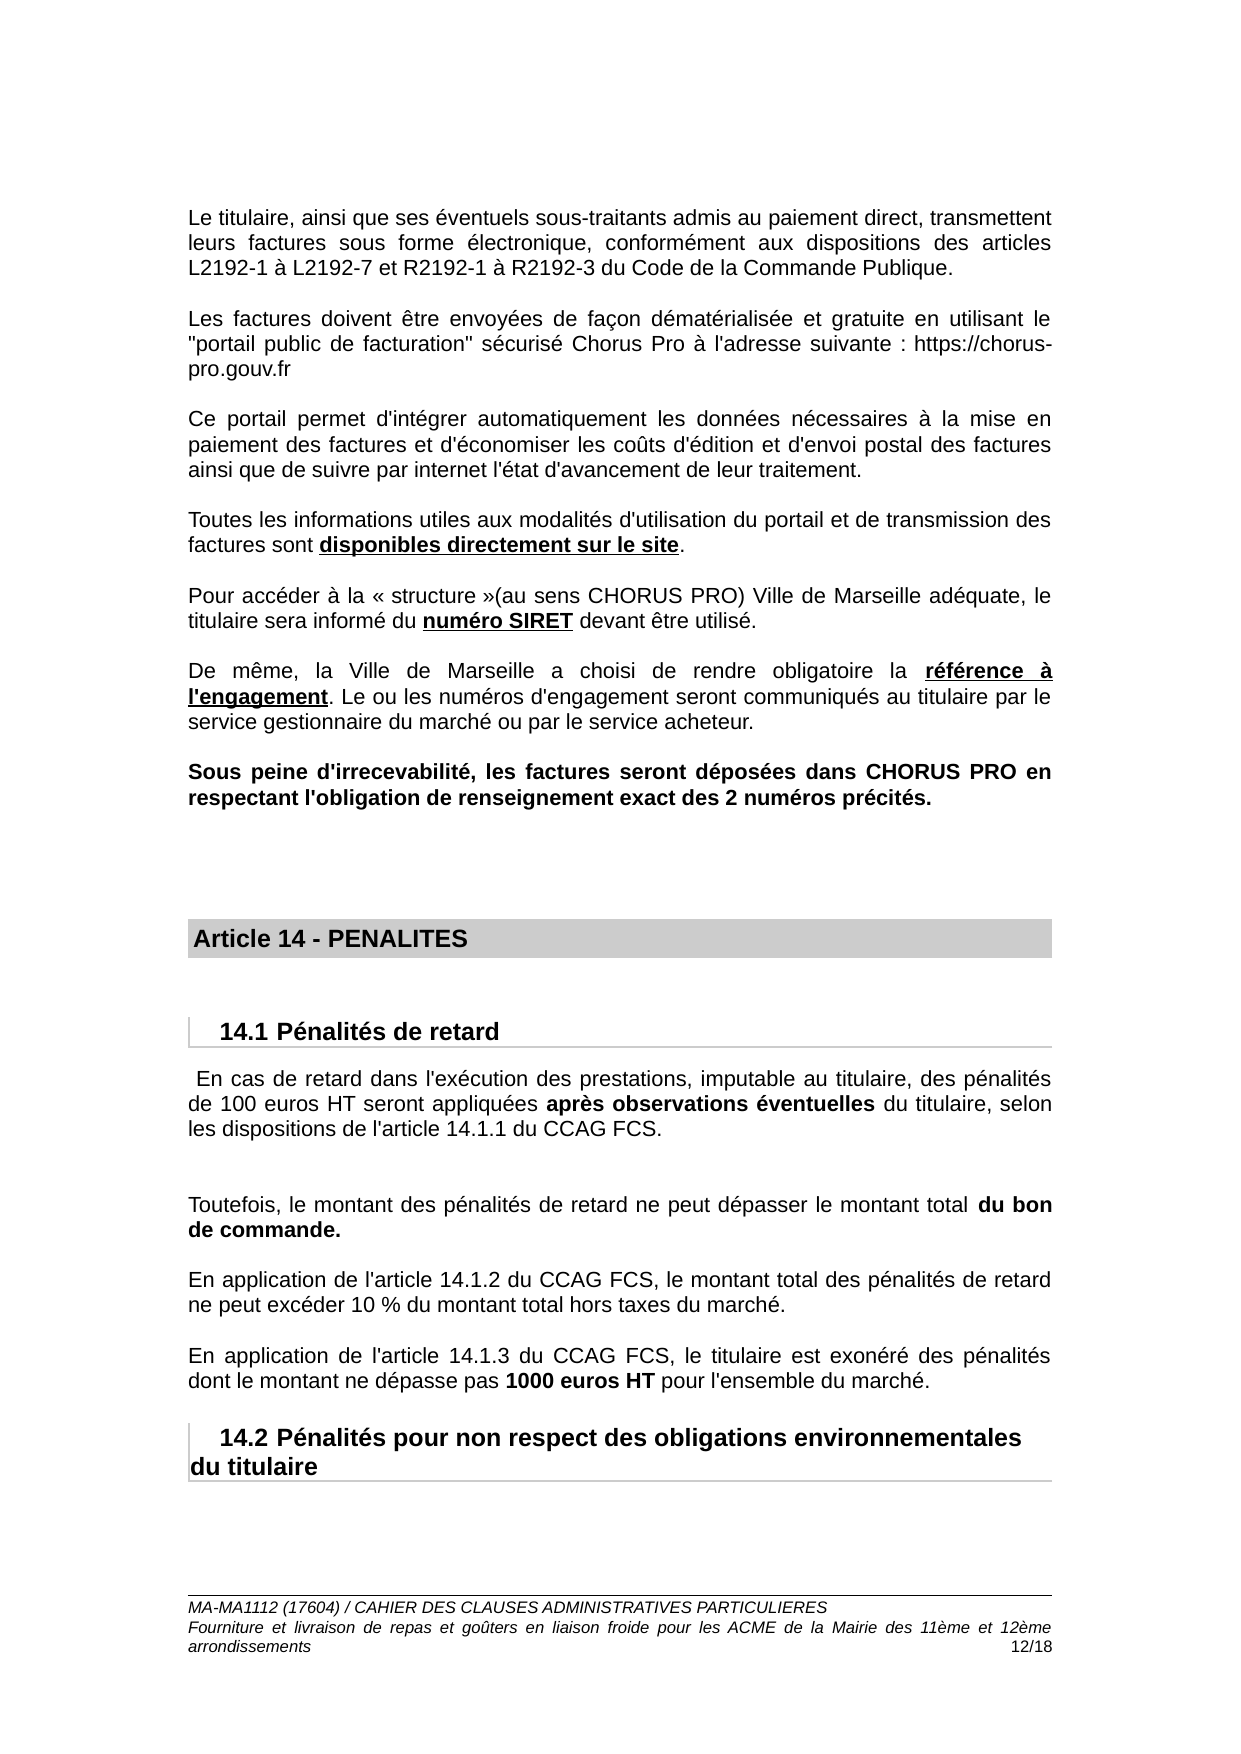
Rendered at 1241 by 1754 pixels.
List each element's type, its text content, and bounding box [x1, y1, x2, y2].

text En cas de retard dans l'exécution des prestations, imputable au titulaire, des pénalités de 100 euros HT seront appliquées après observations éventuelles du titulaire, selon les dispositions de l'article 14.1.1 du CCAG FCS. [188, 1066, 1052, 1141]
text En application de l'article 14.1.3 du CCAG FCS, le titulaire est exonéré des pénalités dont le montant ne dépasse pas 1000 euros HT pour l'ensemble du marché. [188, 1343, 1052, 1393]
text Le titulaire, ainsi que ses éventuels sous-traitants admis au paiement direct, transmettent leurs factures sous forme électronique, conformément aux dispositions des articles L2192-1 à L2192-7 et R2192-1 à R2192-3 du Code de la Commande Publique. [188, 204, 1052, 280]
text Pour accéder à la « structure »(au sens CHORUS PRO) Ville de Marseille adéquate, le titulaire sera informé du numéro SIRET devant être utilisé. [188, 583, 1052, 633]
text Ce portail permet d'intégrer automatiquement les données nécessaires à la mise en paiement des factures et d'économiser les coûts d'édition et d'envoi postal des factures ainsi que de suivre par internet l'état d'avancement de leur traitement. [188, 406, 1052, 482]
subtitle Pénalités de retard [190, 1017, 1052, 1046]
text Toutes les informations utiles aux modalités d'utilisation du portail et de transmission des factures sont disponibles directement sur le site. [188, 507, 1052, 557]
text Les factures doivent être envoyées de façon dématérialisée et gratuite en utilisant le "portail public de facturation" sécurisé Chorus Pro à l'adresse suivante : https://chorus-pro.gouv.fr [188, 305, 1052, 381]
text En application de l'article 14.1.2 du CCAG FCS, le montant total des pénalités de retard ne peut excéder 10 % du montant total hors taxes du marché. [188, 1267, 1052, 1318]
text Sous peine d'irrecevabilité, les factures seront déposées dans CHORUS PRO en respectant l'obligation de renseignement exact des 2 numéros précités. [188, 759, 1052, 809]
text Toutefois, le montant des pénalités de retard ne peut dépasser le montant total du bon de commande. [188, 1192, 1052, 1242]
subtitle Pénalités pour non respect des obligations environnementales du titulaire [190, 1423, 1052, 1480]
text De même, la Ville de Marseille a choisi de rendre obligatoire la référence à l'engagement. Le ou les numéros d'engagement seront communiqués au titulaire par le service gestionnaire du marché ou par le service acheteur. [188, 658, 1052, 734]
subtitle PENALITES [190, 921, 1050, 956]
